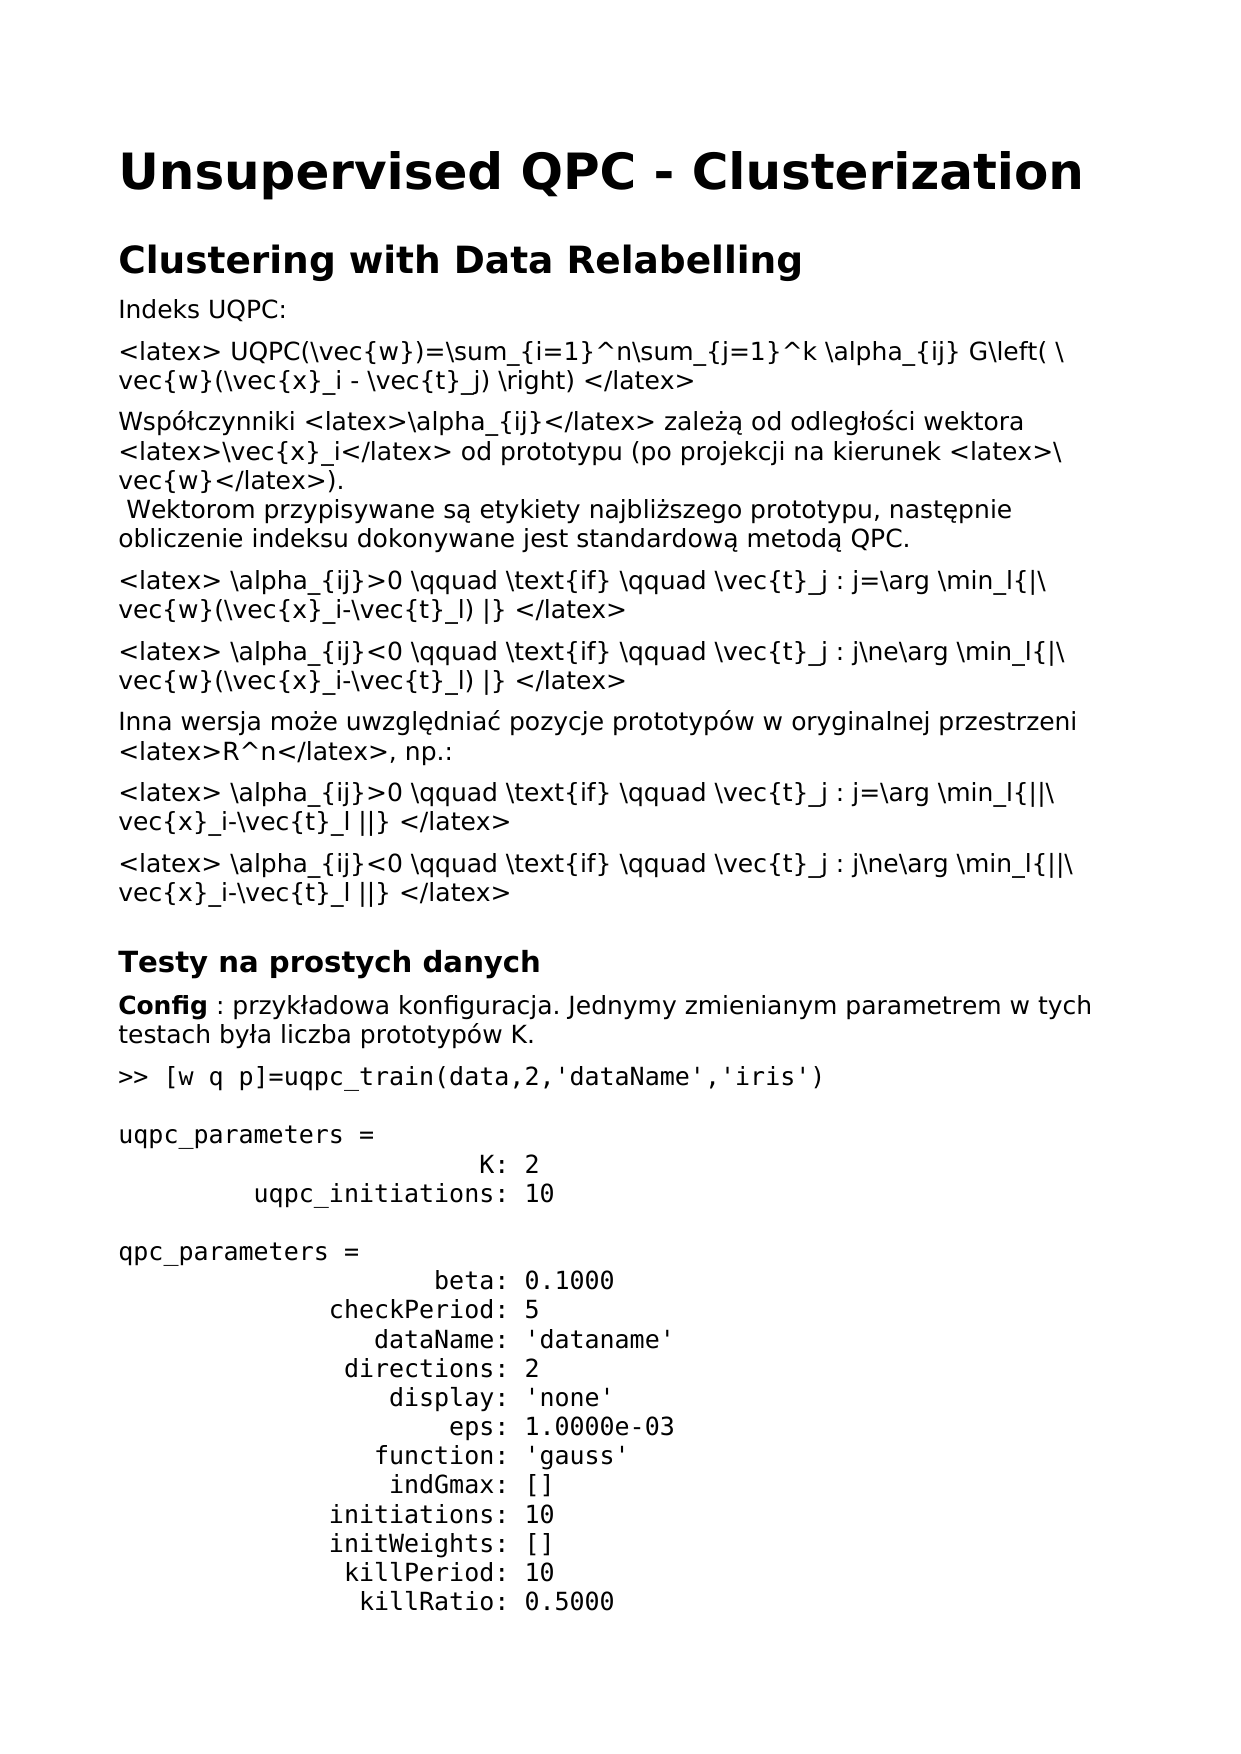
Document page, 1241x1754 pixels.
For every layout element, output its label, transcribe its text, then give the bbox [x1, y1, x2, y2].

text Inna wersja może uwzględniać pozycje prototypów w oryginalnej przestrzeni <latex>R^n</latex>, np.: [118, 707, 1122, 766]
text <latex> \alpha_{ij}<0 \qquad \text{if} \qquad \vec{t}_j : j\ne\arg \min_l{||\vec{x}_i-\vec{t}_l ||} </latex> [118, 849, 1122, 907]
text Indeks UQPC: [118, 295, 1122, 324]
text <latex> \alpha_{ij}>0 \qquad \text{if} \qquad \vec{t}_j : j=\arg \min_l{|\vec{w}(\vec{x}_i-\vec{t}_l) |} </latex> [118, 566, 1122, 624]
subtitle Unsupervised QPC - Clusterization [118, 143, 1122, 201]
text Współczynniki <latex>\alpha_{ij}</latex> zależą od odległości wektora <latex>\vec{x}_i</latex> od prototypu (po projekcji na kierunek <latex>\vec{w}</latex>). Wektorom przypisywane są etykiety najbliższego prototypu, następnie obliczenie indeksu dokonywane jest standardową metodą QPC. [118, 407, 1122, 553]
subtitle Clustering with Data Relabelling [118, 239, 1122, 282]
text >> [w q p]=uqpc_train(data,2,'dataName','iris') uqpc_parameters = K: 2 uqpc_initiations: 10 qpc_parameters = beta: 0.1000 checkPeriod: 5 dataName: 'dataname' directions: 2 display: 'none' eps: 1.0000e-03 function: 'gauss' indGmax: [] initiations: 10 initWeights: [] killPeriod: 10 killRatio: 0.5000 [118, 1062, 1122, 1616]
text <latex> \alpha_{ij}>0 \qquad \text{if} \qquad \vec{t}_j : j=\arg \min_l{||\vec{x}_i-\vec{t}_l ||} </latex> [118, 778, 1122, 837]
text <latex> \alpha_{ij}<0 \qquad \text{if} \qquad \vec{t}_j : j\ne\arg \min_l{|\vec{w}(\vec{x}_i-\vec{t}_l) |} </latex> [118, 637, 1122, 695]
text <latex> UQPC(\vec{w})=\sum_{i=1}^n\sum_{j=1}^k \alpha_{ij} G\left( \vec{w}(\vec{x}_i - \vec{t}_j) \right) </latex> [118, 337, 1122, 395]
text Config : przykładowa konfiguracja. Jednymy zmienianym parametrem w tych testach była liczba prototypów K. [118, 991, 1122, 1050]
subtitle Testy na prostych danych [118, 945, 1122, 979]
